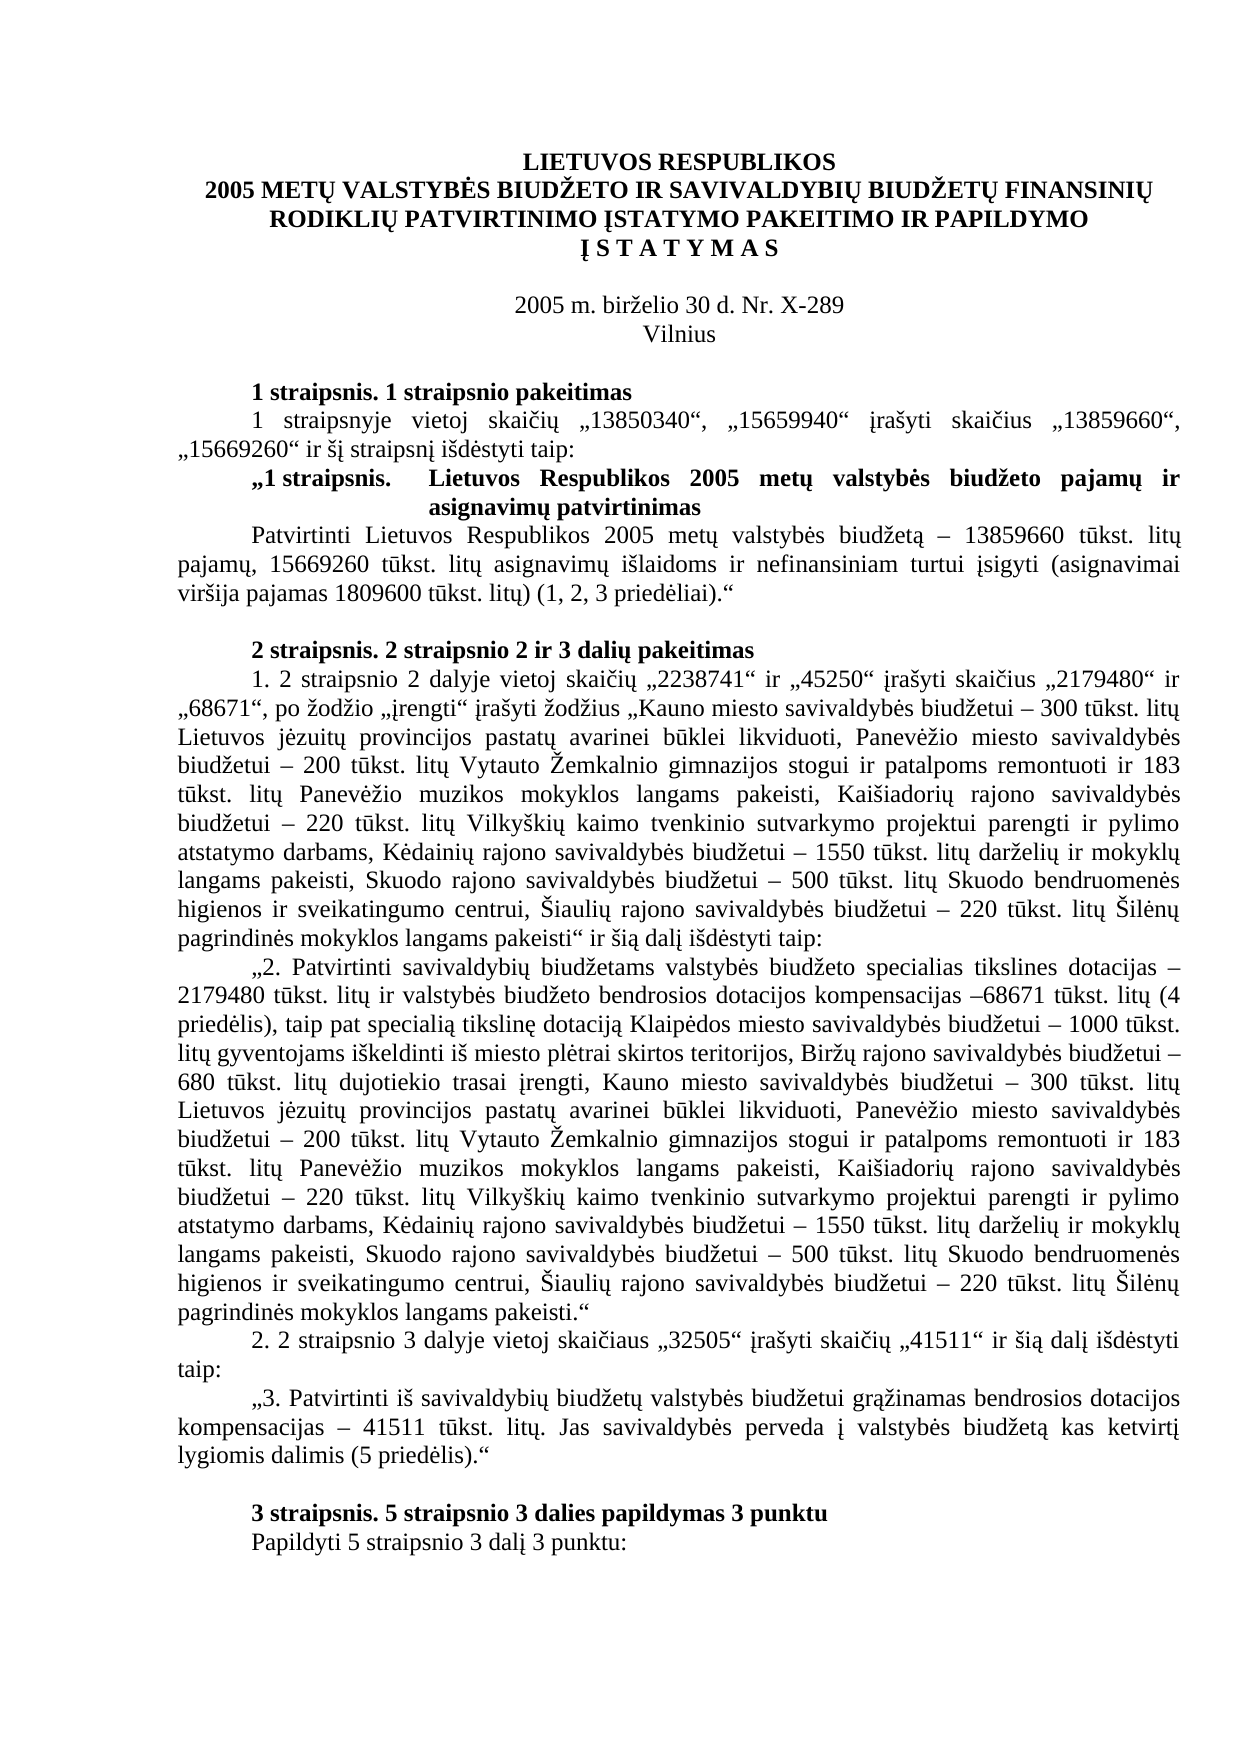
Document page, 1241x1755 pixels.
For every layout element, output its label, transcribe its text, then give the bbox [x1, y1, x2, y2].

text 2005 m. birželio 30 d. Nr. X-289 [177, 291, 1181, 319]
text 2 straipsnis. 2 straipsnio 2 ir 3 dalių pakeitimas [177, 636, 1181, 664]
text Patvirtinti Lietuvos Respublikos 2005 metų valstybės biudžetą – 13859660 tūkst. litų pajamų, 15669260 tūkst. litų asignavimų išlaidoms ir nefinansiniam turtui įsigyti (asignavimai viršija pajamas 1809600 tūkst. litų) (1, 2, 3 priedėliai).“ [177, 521, 1181, 607]
text Vilnius [177, 319, 1181, 348]
text LIETUVOS RESPUBLIKOS [177, 147, 1181, 176]
text 1 straipsnyje vietoj skaičių „13850340“, „15659940“ įrašyti skaičius „13859660“, „15669260“ ir šį straipsnį išdėstyti taip: [177, 406, 1181, 463]
text Papildyti 5 straipsnio 3 dalį 3 punktu: [177, 1527, 1181, 1556]
text 1. 2 straipsnio 2 dalyje vietoj skaičių „2238741“ ir „45250“ įrašyti skaičius „2179480“ ir „68671“, po žodžio „įrengti“ įrašyti žodžius „Kauno miesto savivaldybės biudžetui – 300 tūkst. litų Lietuvos jėzuitų provincijos pastatų avarinei būklei likviduoti, Panevėžio miesto savivaldybės biudžetui – 200 tūkst. litų Vytauto Žemkalnio gimnazijos stogui ir patalpoms remontuoti ir 183 tūkst. litų Panevėžio muzikos mokyklos langams pakeisti, Kaišiadorių rajono savivaldybės biudžetui – 220 tūkst. litų Vilkyškių kaimo tvenkinio sutvarkymo projektui parengti ir pylimo atstatymo darbams, Kėdainių rajono savivaldybės biudžetui – 1550 tūkst. litų darželių ir mokyklų langams pakeisti, Skuodo rajono savivaldybės biudžetui – 500 tūkst. litų Skuodo bendruomenės higienos ir sveikatingumo centrui, Šiaulių rajono savivaldybės biudžetui – 220 tūkst. litų Šilėnų pagrindinės mokyklos langams pakeisti“ ir šią dalį išdėstyti taip: [177, 664, 1181, 952]
text 2005 METŲ VALSTYBĖS BIUDŽETO IR SAVIVALDYBIŲ BIUDŽETŲ FINANSINIŲ RODIKLIŲ PATVIRTINIMO ĮSTATYMO PAKEITIMO IR PAPILDYMO [177, 176, 1181, 233]
text „2. Patvirtinti savivaldybių biudžetams valstybės biudžeto specialias tikslines dotacijas – 2179480 tūkst. litų ir valstybės biudžeto bendrosios dotacijos kompensacijas –68671 tūkst. litų (4 priedėlis), taip pat specialią tikslinę dotaciją Klaipėdos miesto savivaldybės biudžetui – 1000 tūkst. litų gyventojams iškeldinti iš miesto plėtrai skirtos teritorijos, Biržų rajono savivaldybės biudžetui – 680 tūkst. litų dujotiekio trasai įrengti, Kauno miesto savivaldybės biudžetui – 300 tūkst. litų Lietuvos jėzuitų provincijos pastatų avarinei būklei likviduoti, Panevėžio miesto savivaldybės biudžetui – 200 tūkst. litų Vytauto Žemkalnio gimnazijos stogui ir patalpoms remontuoti ir 183 tūkst. litų Panevėžio muzikos mokyklos langams pakeisti, Kaišiadorių rajono savivaldybės biudžetui – 220 tūkst. litų Vilkyškių kaimo tvenkinio sutvarkymo projektui parengti ir pylimo atstatymo darbams, Kėdainių rajono savivaldybės biudžetui – 1550 tūkst. litų darželių ir mokyklų langams pakeisti, Skuodo rajono savivaldybės biudžetui – 500 tūkst. litų Skuodo bendruomenės higienos ir sveikatingumo centrui, Šiaulių rajono savivaldybės biudžetui – 220 tūkst. litų Šilėnų pagrindinės mokyklos langams pakeisti.“ [177, 952, 1181, 1326]
text 1 straipsnis. 1 straipsnio pakeitimas [177, 377, 1181, 406]
text Į S T A T Y M A S [177, 233, 1181, 262]
text „3. Patvirtinti iš savivaldybių biudžetų valstybės biudžetui grąžinamas bendrosios dotacijos kompensacijas – 41511 tūkst. litų. Jas savivaldybės perveda į valstybės biudžetą kas ketvirtį lygiomis dalimis (5 priedėlis).“ [177, 1383, 1181, 1469]
text „1 straipsnis. Lietuvos Respublikos 2005 metų valstybės biudžeto pajamų ir asignavimų patvirtinimas [251, 463, 1181, 521]
text 3 straipsnis. 5 straipsnio 3 dalies papildymas 3 punktu [177, 1498, 1181, 1527]
text 2. 2 straipsnio 3 dalyje vietoj skaičiaus „32505“ įrašyti skaičių „41511“ ir šią dalį išdėstyti taip: [177, 1326, 1181, 1383]
